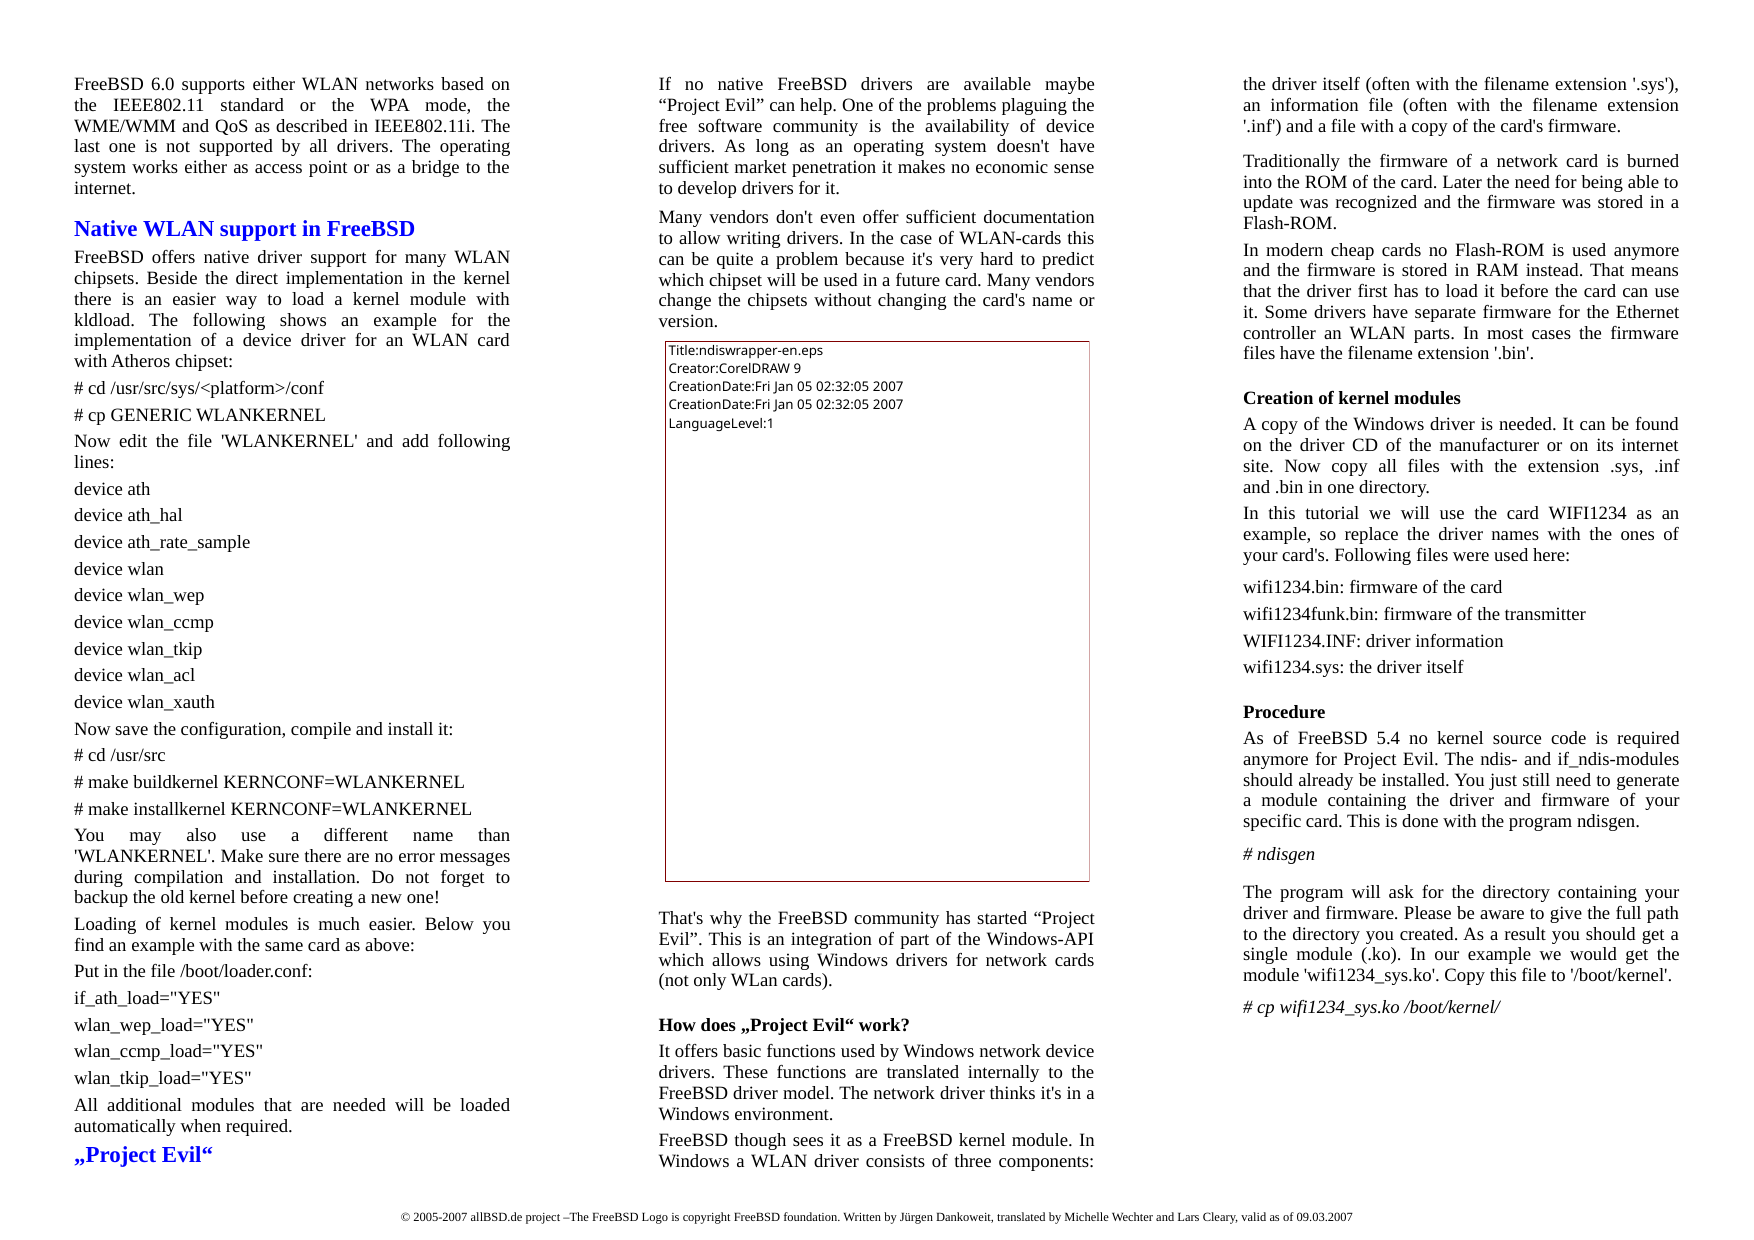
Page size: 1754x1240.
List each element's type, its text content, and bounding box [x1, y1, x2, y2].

text device wlan_xauth [74, 692, 511, 712]
text The program will ask for the directory containing your driver and firmware. Please be aware to give the full path to the directory you created. As a result you should get a single module (.ko). In our example we would get the module 'wifi1234_sys.ko'. Copy this file to '/boot/kernel'. [1243, 882, 1680, 986]
text device ath_rate_sample [74, 532, 511, 552]
text wlan_wep_load="YES" [74, 1014, 511, 1035]
text # cp wifi1234_sys.ko /boot/kernel/ [1243, 997, 1680, 1018]
text Put in the file /boot/loader.conf: [74, 961, 511, 982]
text # make buildkernel KERNCONF=WLANKERNEL [74, 772, 511, 792]
text the driver itself (often with the filename extension '.sys'), an information file (often with the filename extension '.inf') and a file with a copy of the card's firmware. [1243, 74, 1680, 136]
text You may also use a different name than 'WLANKERNEL'. Make sure there are no error messages during compilation and installation. Do not forget to backup the old kernel before creating a new one! [74, 825, 511, 908]
text wlan_tkip_load="YES" [74, 1068, 511, 1089]
text Now edit the file 'WLANKERNEL' and add following lines: [74, 431, 511, 472]
text In modern cheap cards no Flash-ROM is used anymore and the firmware is stored in RAM instead. That means that the driver first has to load it before the card can use it. Some drivers have separate firmware for the Ethernet controller an WLAN parts. In most cases the firmware files have the filename extension '.bin'. [1243, 239, 1680, 364]
text FreeBSD 6.0 supports either WLAN networks based on the IEEE802.11 standard or the WPA mode, the WME/WMM and QoS as described in IEEE802.11i. The last one is not supported by all drivers. The operating system works either as access point or as a bridge to the internet. [74, 74, 511, 198]
text That's why the FreeBSD community has started “Project Evil”. This is an integration of part of the Windows-API which allows using Windows drivers for network cards (not only WLan cards). [658, 908, 1095, 991]
text # ndisgen [1243, 843, 1680, 864]
text device wlan_wep [74, 585, 511, 606]
text # cd /usr/src/sys/<platform>/conf [74, 378, 511, 398]
text As of FreeBSD 5.4 no kernel source code is required anymore for Project Evil. The ndis- and if_ndis-modules should already be installed. You just still need to generate a module containing the driver and firmware of your specific card. This is done with the program ndisgen. [1243, 728, 1680, 832]
text device wlan_acl [74, 665, 511, 686]
text Procedure [1243, 701, 1680, 722]
text if_ath_load="YES" [74, 988, 511, 1009]
text FreeBSD though sees it as a FreeBSD kernel module. In Windows a WLAN driver consists of three components: [658, 1130, 1095, 1171]
text How does „Project Evil“ work? [658, 1014, 1095, 1035]
text device ath_hal [74, 505, 511, 526]
text Many vendors don't even offer sufficient documentation to allow writing drivers. In the case of WLAN-cards this can be quite a problem because it's very hard to predict which chipset will be used in a future card. Many vendors change the chipsets without changing the card's name or version. [658, 207, 1095, 331]
text wifi1234funk.bin: firmware of the transmitter [1243, 604, 1680, 624]
text „Project Evil“ [74, 1142, 511, 1167]
text # cp GENERIC WLANKERNEL [74, 404, 511, 425]
text device wlan_ccmp [74, 612, 511, 632]
text device wlan_tkip [74, 638, 511, 659]
text Native WLAN support in FreeBSD [74, 216, 511, 241]
text wifi1234.sys: the driver itself [1243, 657, 1680, 678]
text It offers basic functions used by Windows network device drivers. These functions are translated internally to the FreeBSD driver model. The network driver thinks it's in a Windows environment. [658, 1041, 1095, 1124]
text If no native FreeBSD drivers are available maybe “Project Evil” can help. One of the problems plaguing the free software community is the availability of device drivers. As long as an operating system doesn't have sufficient market penetration it makes no economic sense to develop drivers for it. [658, 74, 1095, 198]
text FreeBSD offers native driver support for many WLAN chipsets. Beside the direct implementation in the kernel there is an easier way to load a kernel module with kldload. The following shows an example for the implementation of a device driver for an WLAN card with Atheros chipset: [74, 247, 511, 372]
text WIFI1234.INF: driver information [1243, 630, 1680, 651]
text Creation of kernel modules [1243, 387, 1680, 408]
text All additional modules that are needed will be loaded automatically when required. [74, 1094, 511, 1136]
text Loading of kernel modules is much easier. Below you find an example with the same card as above: [74, 914, 511, 955]
text wlan_ccmp_load="YES" [74, 1041, 511, 1062]
text wifi1234.bin: firmware of the card [1243, 577, 1680, 598]
text A copy of the Windows driver is needed. It can be found on the driver CD of the manufacturer or on its internet site. Now copy all files with the extension .sys, .inf and .bin in one directory. [1243, 414, 1680, 497]
text Now save the configuration, compile and install it: [74, 718, 511, 739]
text In this tutorial we will use the card WIFI1234 as an example, so replace the driver names with the ones of your card's. Following files were used here: [1243, 503, 1680, 565]
text # make installkernel KERNCONF=WLANKERNEL [74, 798, 511, 819]
text Traditionally the firmware of a network card is burned into the ROM of the card. Later the need for being able to update was recognized and the firmware was stored in a Flash-ROM. [1243, 151, 1680, 233]
text device wlan [74, 558, 511, 579]
text # cd /usr/src [74, 745, 511, 766]
text device ath [74, 478, 511, 499]
